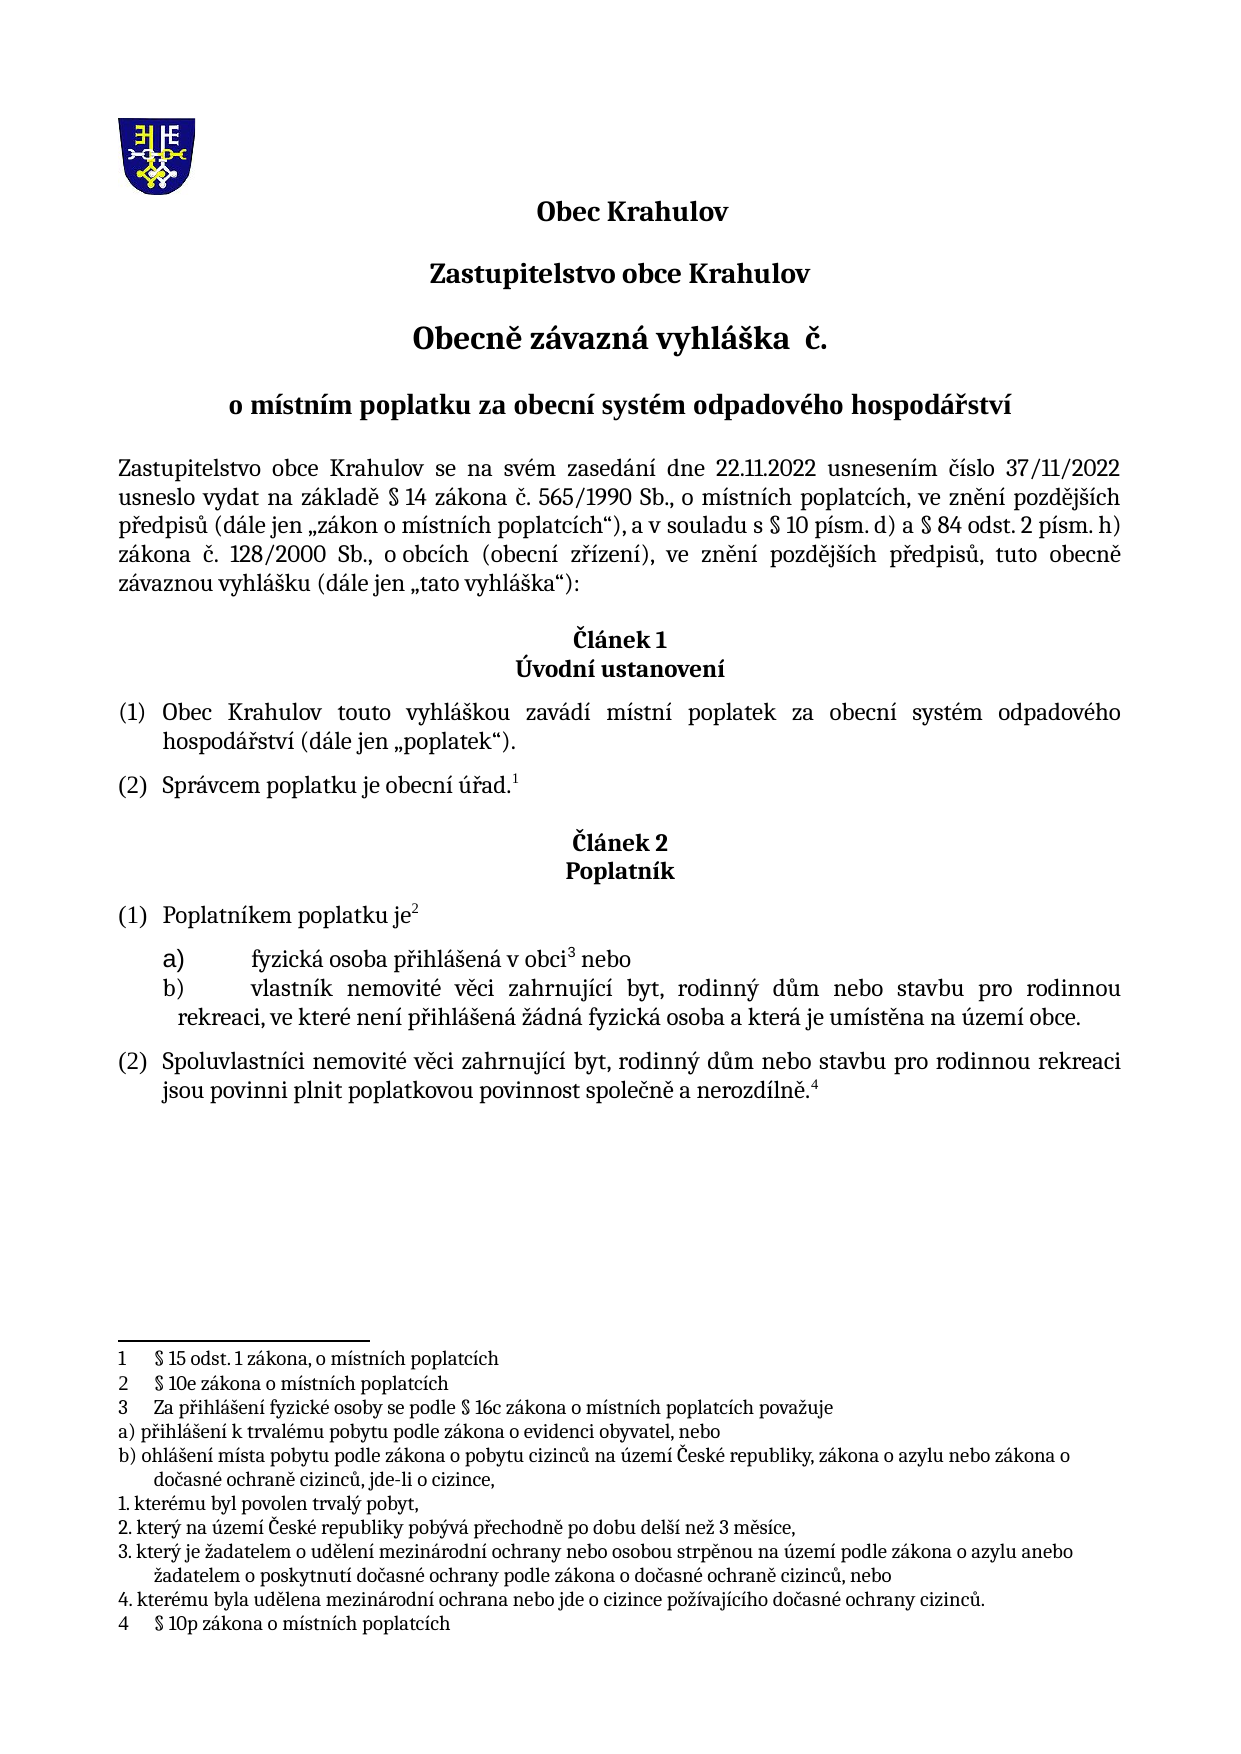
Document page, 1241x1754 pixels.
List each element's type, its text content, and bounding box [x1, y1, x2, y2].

list 2. který na území České republiky pobývá přechodně po dobu delší než 3 měsíce, [118, 1515, 1122, 1539]
list Za přihlášení fyzické osoby se podle § 16c zákona o místních poplatcích považuje [118, 1396, 1122, 1419]
text Obec Krahulov [118, 195, 1122, 229]
list 4. kterému byla udělena mezinárodní ochrana nebo jde o cizince požívajícího dočasné ochrany cizinců. [118, 1587, 1122, 1611]
text Poplatník [118, 857, 1122, 886]
list § 15 odst. 1 zákona, o místních poplatcích [118, 1347, 1122, 1371]
list vlastník nemovité věci zahrnující byt, rodinný dům nebo stavbu pro rodinnou rekreaci, ve které není přihlášená žádná fyzická osoba a která je umístěna na území obce. [162, 974, 1122, 1032]
list Poplatníkem poplatku je [118, 900, 1122, 930]
text Článek 1 [118, 626, 1122, 655]
list fyzická osoba přihlášená v obci nebo [162, 944, 1122, 974]
list 1. kterému byl povolen trvalý pobyt, [118, 1491, 1122, 1515]
list b) ohlášení místa pobytu podle zákona o pobytu cizinců na území České republiky, zákona o azylu nebo zákona o dočasné ochraně cizinců, jde-li o cizince, [118, 1443, 1122, 1491]
text Obecně závazná vyhláška č. [118, 320, 1122, 358]
list § 10p zákona o místních poplatcích [118, 1611, 1122, 1636]
list § 10e zákona o místních poplatcích [118, 1371, 1122, 1396]
list 3. který je žadatelem o udělení mezinárodní ochrany nebo osobou strpěnou na území podle zákona o azylu anebo žadatelem o poskytnutí dočasné ochrany podle zákona o dočasné ochraně cizinců, nebo [118, 1539, 1122, 1587]
list Spoluvlastníci nemovité věci zahrnující byt, rodinný dům nebo stavbu pro rodinnou rekreaci jsou povinni plnit poplatkovou povinnost společně a nerozdílně. [118, 1046, 1122, 1105]
text Zastupitelstvo obce Krahulov [118, 257, 1122, 291]
text o místním poplatku za obecní systém odpadového hospodářství [118, 387, 1122, 420]
subtitle Zastupitelstvo obce Krahulov se na svém zasedání dne 22.11.2022 usnesením číslo 37/11/2022 usneslo vydat na základě § 14 zákona č. 565/1990 Sb., o místních poplatcích, ve znění pozdějších předpisů (dále jen „zákon o místních poplatcích“), a v souladu s § 10 písm. d) a § 84 odst. 2 písm. h) zákona č. 128/2000 Sb., o obcích (obecní zřízení), ve znění pozdějších předpisů, tuto obecně závaznou vyhlášku (dále jen „tato vyhláška“): [118, 454, 1122, 598]
list Obec Krahulov touto vyhláškou zavádí místní poplatek za obecní systém odpadového hospodářství (dále jen „poplatek“). [118, 698, 1122, 756]
list Správcem poplatku je obecní úřad. [118, 770, 1122, 800]
picture [118, 118, 196, 196]
list a) přihlášení k trvalému pobytu podle zákona o evidenci obyvatel, nebo [118, 1419, 1122, 1443]
subtitle Úvodní ustanovení [118, 655, 1122, 684]
text Článek 2 [118, 828, 1122, 857]
